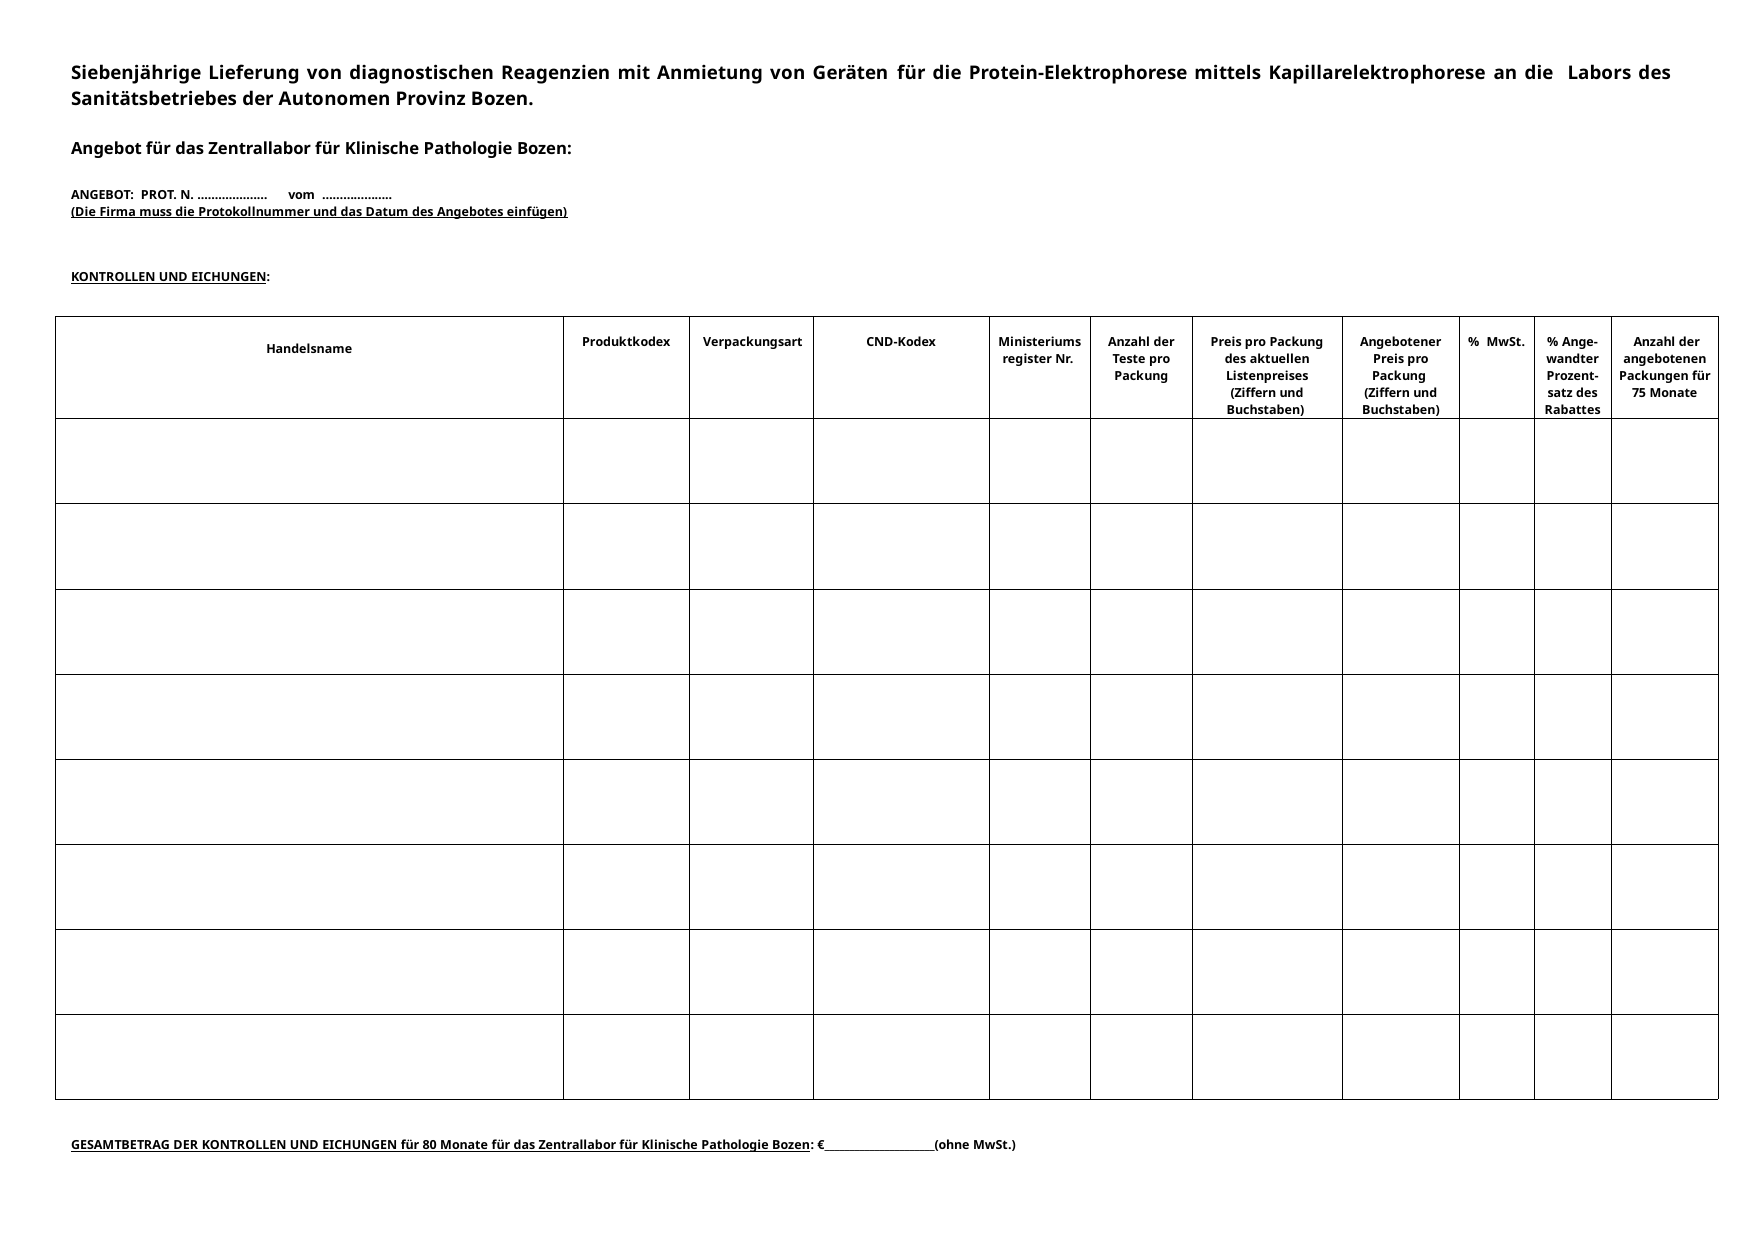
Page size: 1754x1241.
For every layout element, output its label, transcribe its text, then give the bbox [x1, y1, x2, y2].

table_header % Ange-wandter Prozent-satz des Rabattes [1535, 317, 1611, 418]
table_cell [1091, 760, 1192, 844]
table_cell [1612, 419, 1718, 503]
table_header Ministeriumsregister Nr. [990, 317, 1090, 418]
table_cell [56, 760, 563, 844]
table_cell [690, 845, 813, 929]
table_cell [564, 930, 689, 1014]
table_cell [690, 1015, 813, 1099]
text Siebenjährige Lieferung von diagnostischen Reagenzien mit Anmietung von Geräten für die Protein-Elektrophorese mittels Kapillarelektrophorese an die Labors des Sanitätsbetriebes der Autonomen Provinz Bozen. [71, 59, 1671, 111]
table_cell [990, 930, 1090, 1014]
table_cell [1193, 1015, 1342, 1099]
text KONTROLLEN UND EICHUNGEN: [71, 268, 1671, 285]
table_cell [56, 1015, 563, 1099]
table_cell [1612, 504, 1718, 588]
table_cell [56, 675, 563, 759]
table_cell [564, 760, 689, 844]
table_cell [814, 590, 989, 673]
table_cell [690, 590, 813, 673]
table_cell [1612, 590, 1718, 673]
table_cell [1460, 504, 1534, 588]
text GESAMTBETRAG DER KONTROLLEN UND EICHUNGEN für 80 Monate für das Zentrallabor für Klinische Pathologie Bozen: €______________________(ohne MwSt.) [71, 1136, 1671, 1153]
table_header Verpackungsart [690, 317, 813, 418]
table_cell [1535, 1015, 1611, 1099]
table_cell [814, 930, 989, 1014]
table_cell [1460, 419, 1534, 503]
table_header Angebotener Preis pro Packung (Ziffern und Buchstaben) [1343, 317, 1459, 418]
table_cell [1091, 590, 1192, 673]
table_cell [56, 504, 563, 588]
table_header Anzahl der angebotenen Packungen für 75 Monate [1612, 317, 1718, 418]
table_cell [1091, 419, 1192, 503]
table_cell [690, 930, 813, 1014]
table_cell [1343, 845, 1459, 929]
table_cell [1193, 760, 1342, 844]
table_cell [56, 845, 563, 929]
table_cell [814, 419, 989, 503]
table_cell [1535, 504, 1611, 588]
table_cell [1343, 590, 1459, 673]
table_cell [1091, 675, 1192, 759]
table_cell [1343, 419, 1459, 503]
table_cell [1535, 930, 1611, 1014]
table_cell [56, 930, 563, 1014]
table_cell [690, 675, 813, 759]
table_cell [1460, 590, 1534, 673]
table_header Anzahl der Teste pro Packung [1091, 317, 1192, 418]
table_cell [990, 419, 1090, 503]
table_cell [564, 590, 689, 673]
table_cell [1343, 675, 1459, 759]
table_cell [1460, 760, 1534, 844]
table_cell [814, 504, 989, 588]
table_header Handelsname [56, 317, 563, 418]
table_cell [1343, 1015, 1459, 1099]
table_cell [990, 1015, 1090, 1099]
text (Die Firma muss die Protokollnummer und das Datum des Angebotes einfügen) [71, 203, 1671, 220]
table_cell [690, 760, 813, 844]
table_cell [1193, 845, 1342, 929]
table_cell [564, 1015, 689, 1099]
table_cell [56, 590, 563, 673]
table_cell [1343, 760, 1459, 844]
table_cell [1535, 845, 1611, 929]
table_cell [1193, 419, 1342, 503]
table_header CND-Kodex [814, 317, 989, 418]
table_header Produktkodex [564, 317, 689, 418]
table_cell [990, 845, 1090, 929]
table_cell [990, 590, 1090, 673]
table_cell [1193, 675, 1342, 759]
table_cell [814, 845, 989, 929]
table_cell [1535, 675, 1611, 759]
table_cell [1612, 675, 1718, 759]
table_cell [1612, 760, 1718, 844]
table_cell [1460, 845, 1534, 929]
table_cell [814, 675, 989, 759]
table_cell [1535, 590, 1611, 673]
table_cell [56, 419, 563, 503]
table_cell [1343, 504, 1459, 588]
table_cell [1091, 930, 1192, 1014]
table_header % MwSt. [1460, 317, 1534, 418]
table_cell [1460, 675, 1534, 759]
table_cell [1193, 930, 1342, 1014]
table_cell [1460, 930, 1534, 1014]
table_cell [1535, 419, 1611, 503]
table_cell [990, 675, 1090, 759]
table_cell [1091, 504, 1192, 588]
table_cell [1535, 760, 1611, 844]
table_cell [1343, 930, 1459, 1014]
table_cell [990, 504, 1090, 588]
table_cell [1193, 590, 1342, 673]
table_cell [1091, 845, 1192, 929]
table_cell [564, 845, 689, 929]
table_cell [564, 675, 689, 759]
table_cell [564, 419, 689, 503]
table_header Preis pro Packung des aktuellen Listenpreises (Ziffern und Buchstaben) [1193, 317, 1342, 418]
text Angebot für das Zentrallabor für Klinische Pathologie Bozen: [71, 137, 1671, 160]
table_cell [690, 504, 813, 588]
table_cell [1460, 1015, 1534, 1099]
table_cell [1091, 1015, 1192, 1099]
table_cell [1612, 845, 1718, 929]
table_cell [990, 760, 1090, 844]
table_cell [690, 419, 813, 503]
table_cell [564, 504, 689, 588]
table_cell [1612, 1015, 1718, 1099]
table_cell [814, 760, 989, 844]
table_cell [1612, 930, 1718, 1014]
table_cell [1193, 504, 1342, 588]
text ANGEBOT: PROT. N. ..............…… vom ……………….. [71, 186, 1671, 203]
table_cell [814, 1015, 989, 1099]
